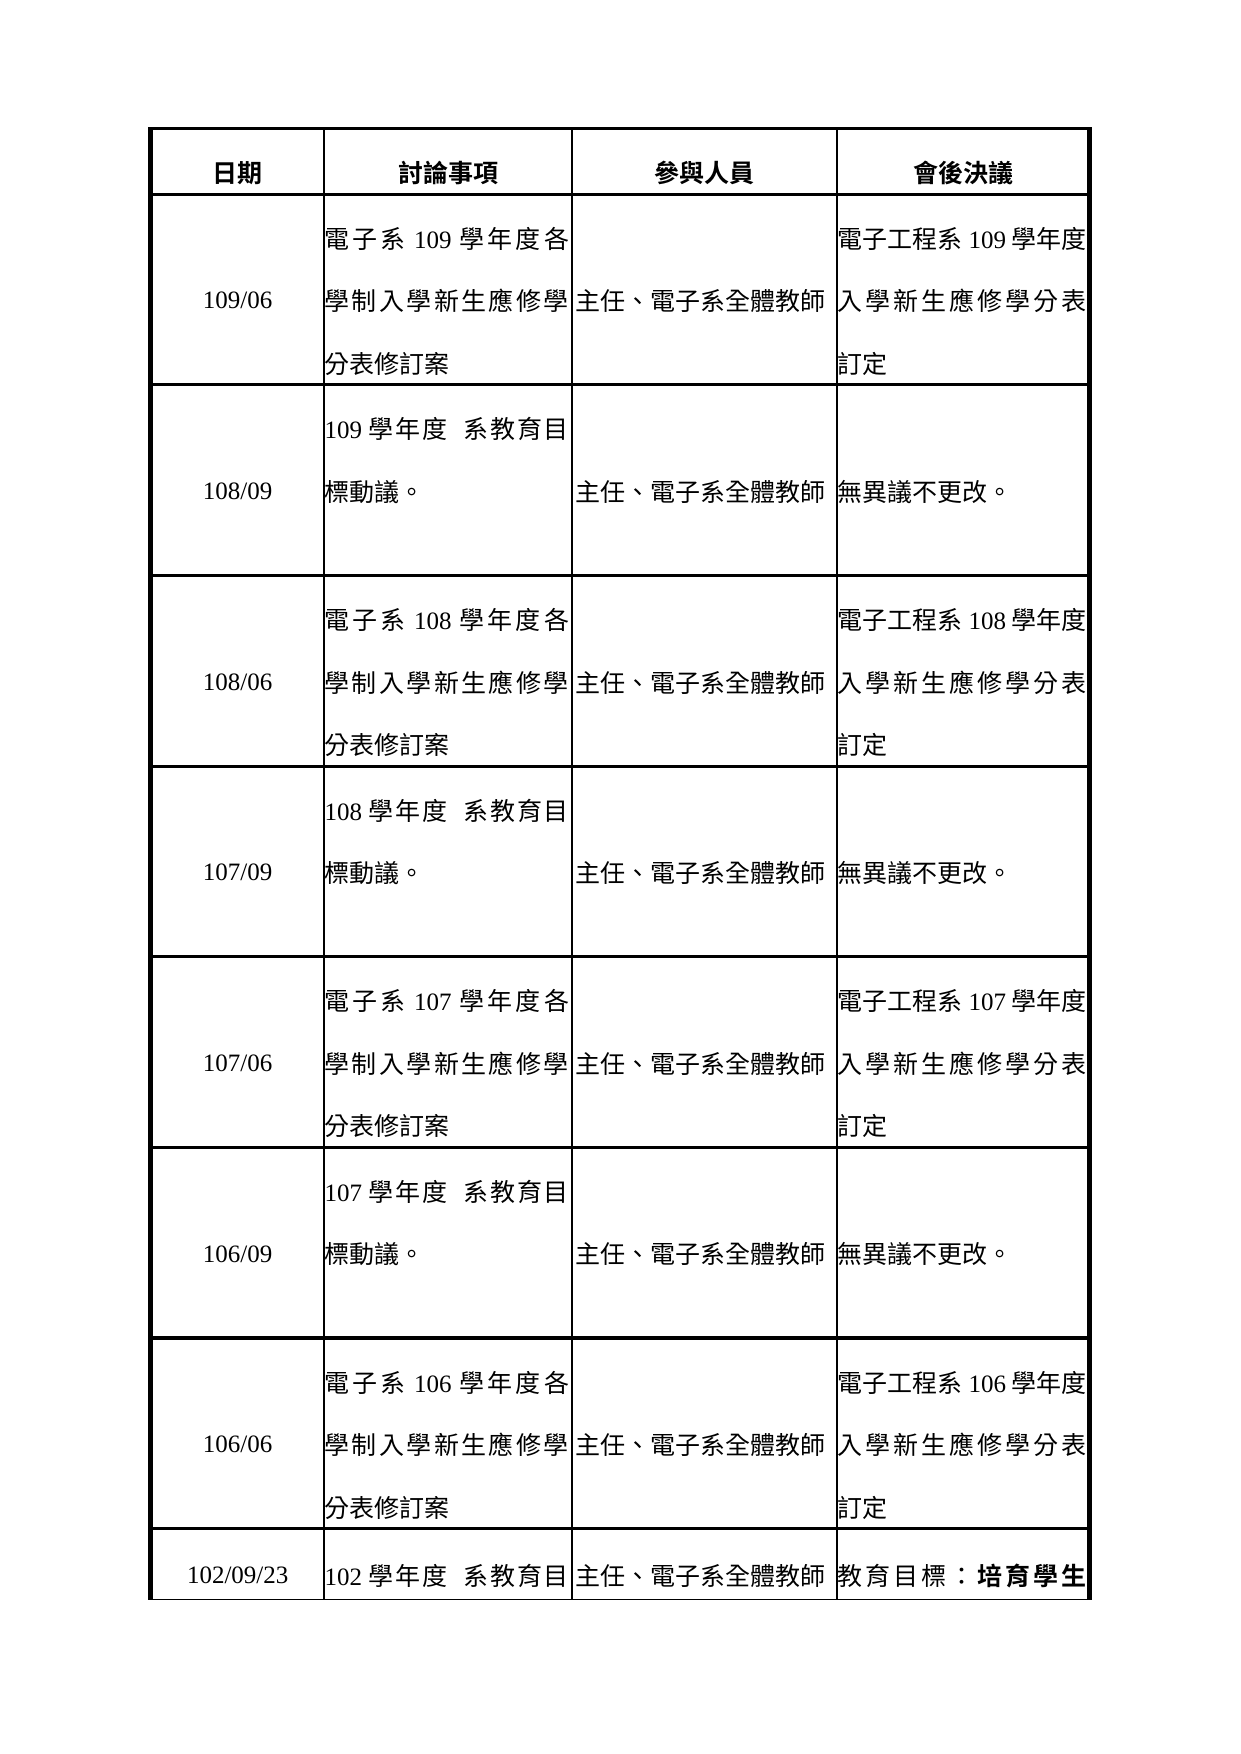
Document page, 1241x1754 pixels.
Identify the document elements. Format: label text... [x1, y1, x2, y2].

table_cell 教育目標：培育學生 [838, 1530, 1087, 1599]
table_cell 電子系106學年度各學制入學新生應修學分表修訂案 [325, 1340, 571, 1527]
table_cell 主任、電子系全體教師 [573, 386, 836, 574]
table_cell 會後決議 [838, 130, 1087, 193]
table_cell 102/09/23 [153, 1530, 323, 1599]
table_cell 108/06 [153, 577, 323, 764]
table_cell 107/09 [153, 768, 323, 955]
table_cell 主任、電子系全體教師 [573, 577, 836, 764]
table_cell 主任、電子系全體教師 [573, 1340, 836, 1527]
table_cell 電子工程系108學年度入學新生應修學分表訂定 [838, 577, 1087, 764]
table_cell 主任、電子系全體教師 [573, 1149, 836, 1336]
table_cell 107/06 [153, 958, 323, 1146]
table_cell 106/06 [153, 1340, 323, 1527]
table_cell 107學年度 系教育目標動議。 [325, 1149, 571, 1336]
table_cell 無異議不更改。 [838, 386, 1087, 574]
table_cell 主任、電子系全體教師 [573, 1530, 836, 1599]
table_cell 電子系107學年度各學制入學新生應修學分表修訂案 [325, 958, 571, 1146]
table_cell 102學年度 系教育目 [325, 1530, 571, 1599]
table_cell 109學年度 系教育目標動議。 [325, 386, 571, 574]
table_cell 主任、電子系全體教師 [573, 196, 836, 383]
table_cell 106/09 [153, 1149, 323, 1336]
table_cell 電子工程系106學年度入學新生應修學分表訂定 [838, 1340, 1087, 1527]
table_cell 無異議不更改。 [838, 768, 1087, 955]
table_cell 電子系109學年度各學制入學新生應修學分表修訂案 [325, 196, 571, 383]
table_cell 109/06 [153, 196, 323, 383]
table_cell 主任、電子系全體教師 [573, 958, 836, 1146]
table_cell 日期 [153, 130, 323, 193]
table_cell 無異議不更改。 [838, 1149, 1087, 1336]
table_cell 電子系108學年度各學制入學新生應修學分表修訂案 [325, 577, 571, 764]
table_cell 108學年度 系教育目標動議。 [325, 768, 571, 955]
table_cell 108/09 [153, 386, 323, 574]
table_cell 電子工程系107學年度入學新生應修學分表訂定 [838, 958, 1087, 1146]
table_cell 參與人員 [573, 130, 836, 193]
table_cell 討論事項 [325, 130, 571, 193]
table_cell 電子工程系109學年度入學新生應修學分表訂定 [838, 196, 1087, 383]
table_cell 主任、電子系全體教師 [573, 768, 836, 955]
